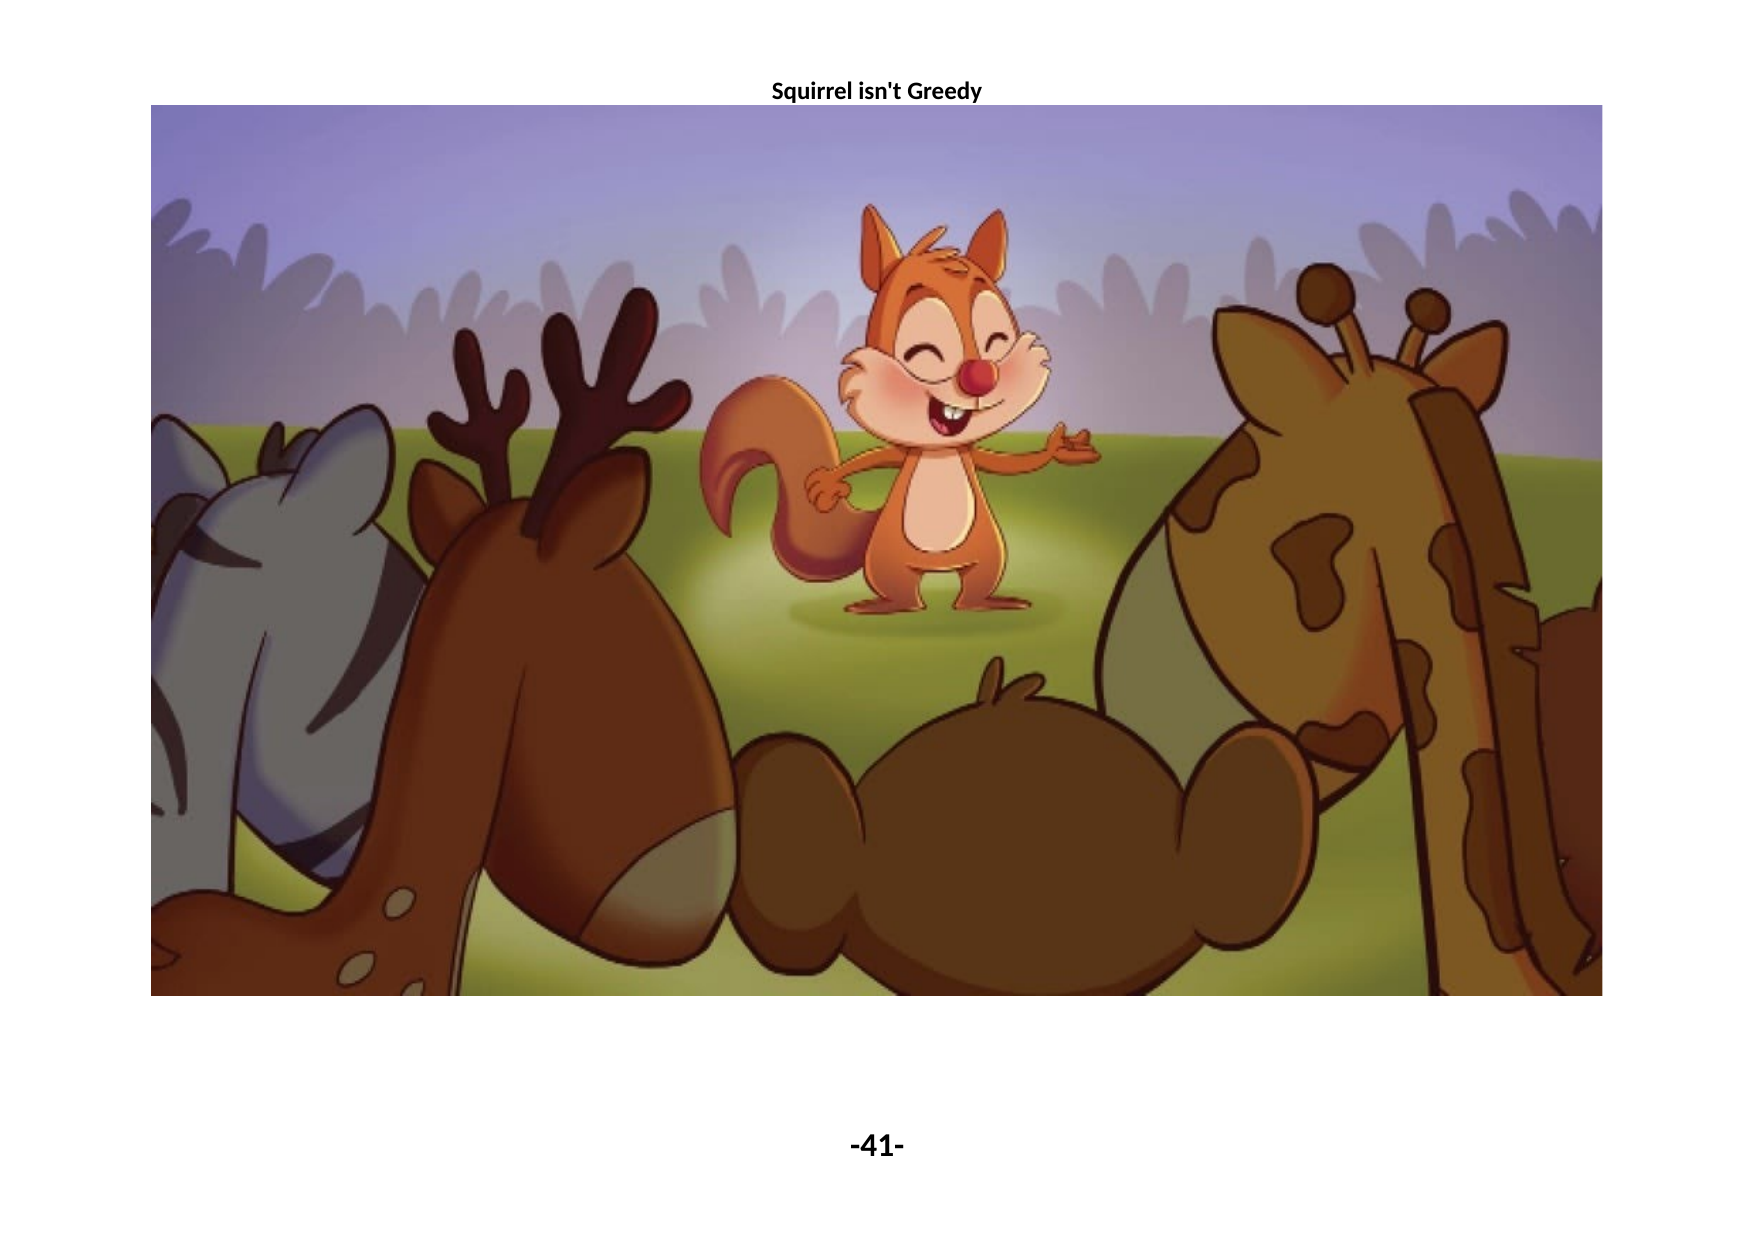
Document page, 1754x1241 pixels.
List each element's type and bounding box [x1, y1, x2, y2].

picture [151, 105, 1603, 996]
